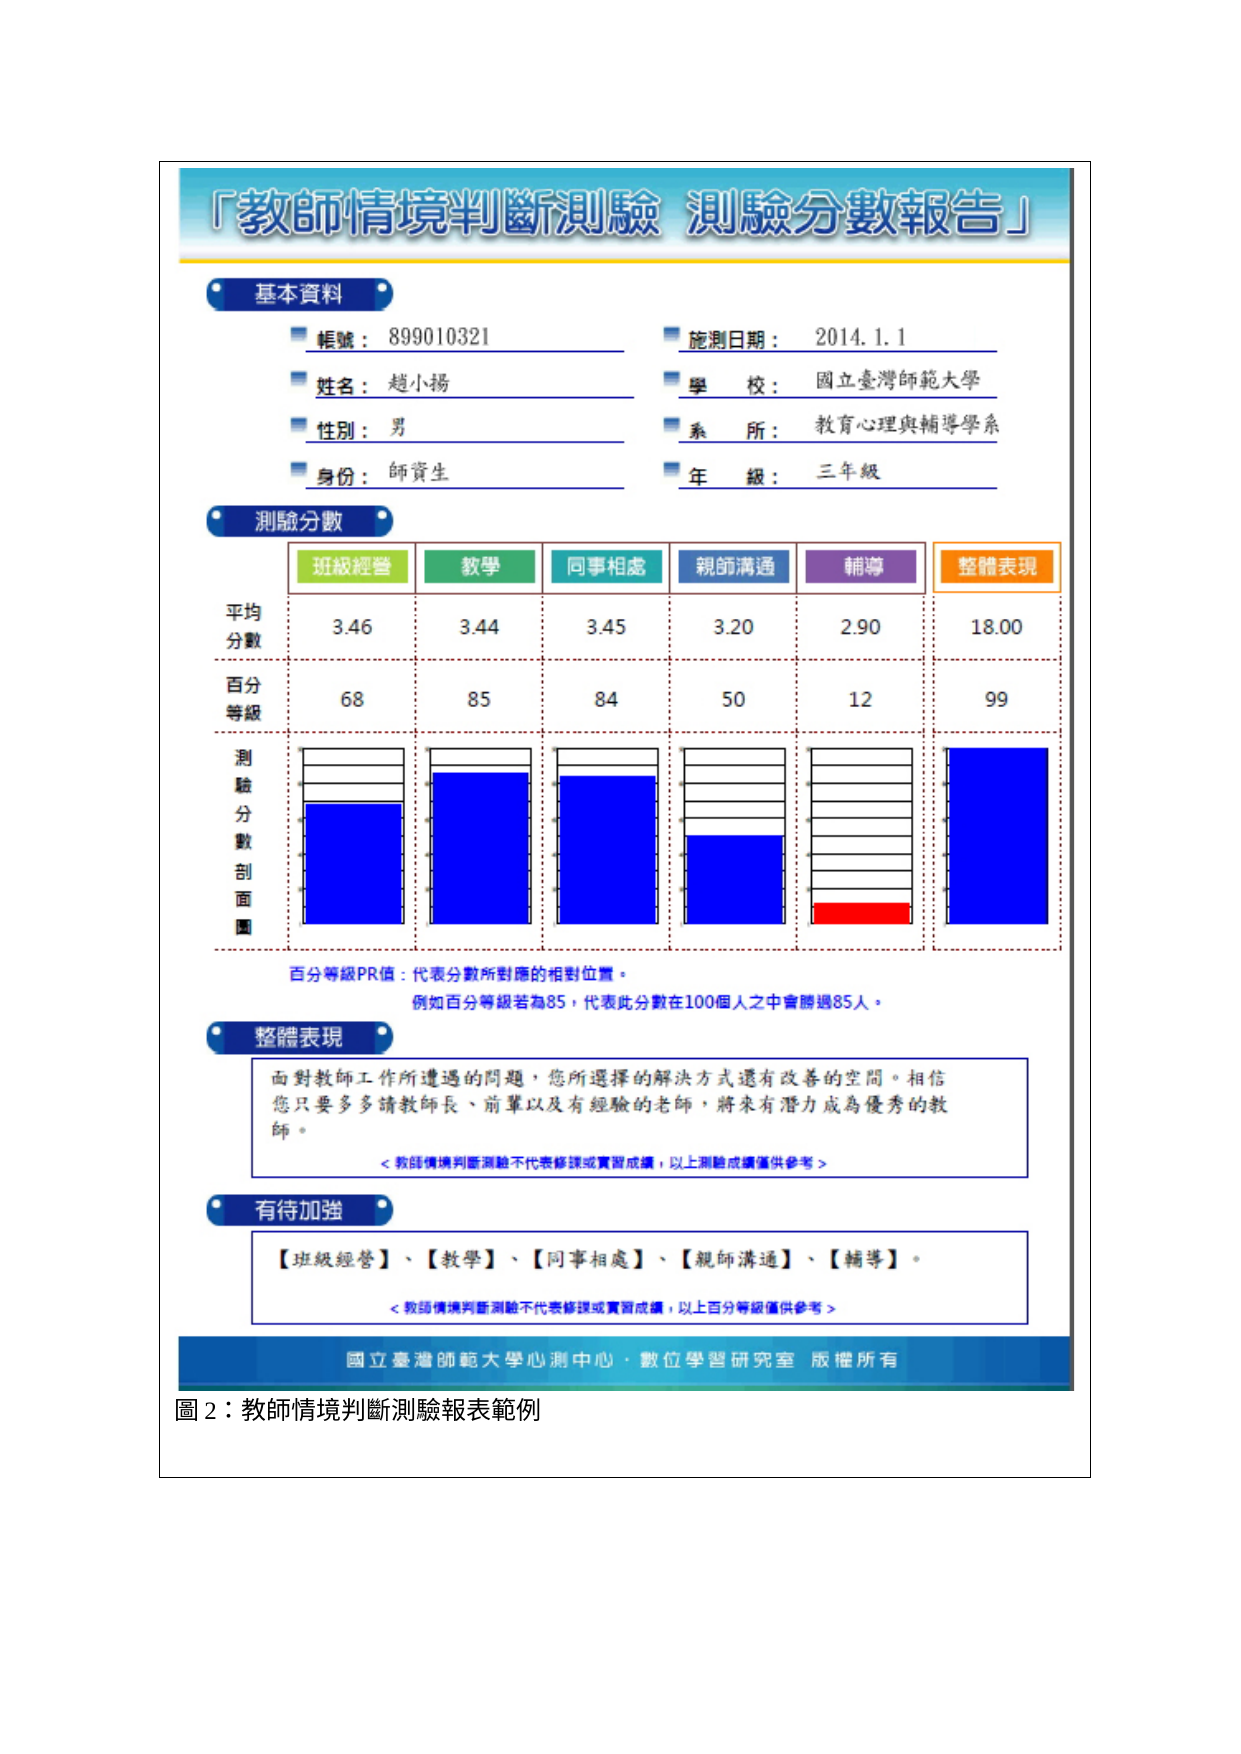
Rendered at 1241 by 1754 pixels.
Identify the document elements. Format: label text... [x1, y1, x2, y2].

text 圖2：教師情境判斷測驗報表範例 [174, 1391, 1076, 1427]
picture [174, 168, 1075, 1391]
